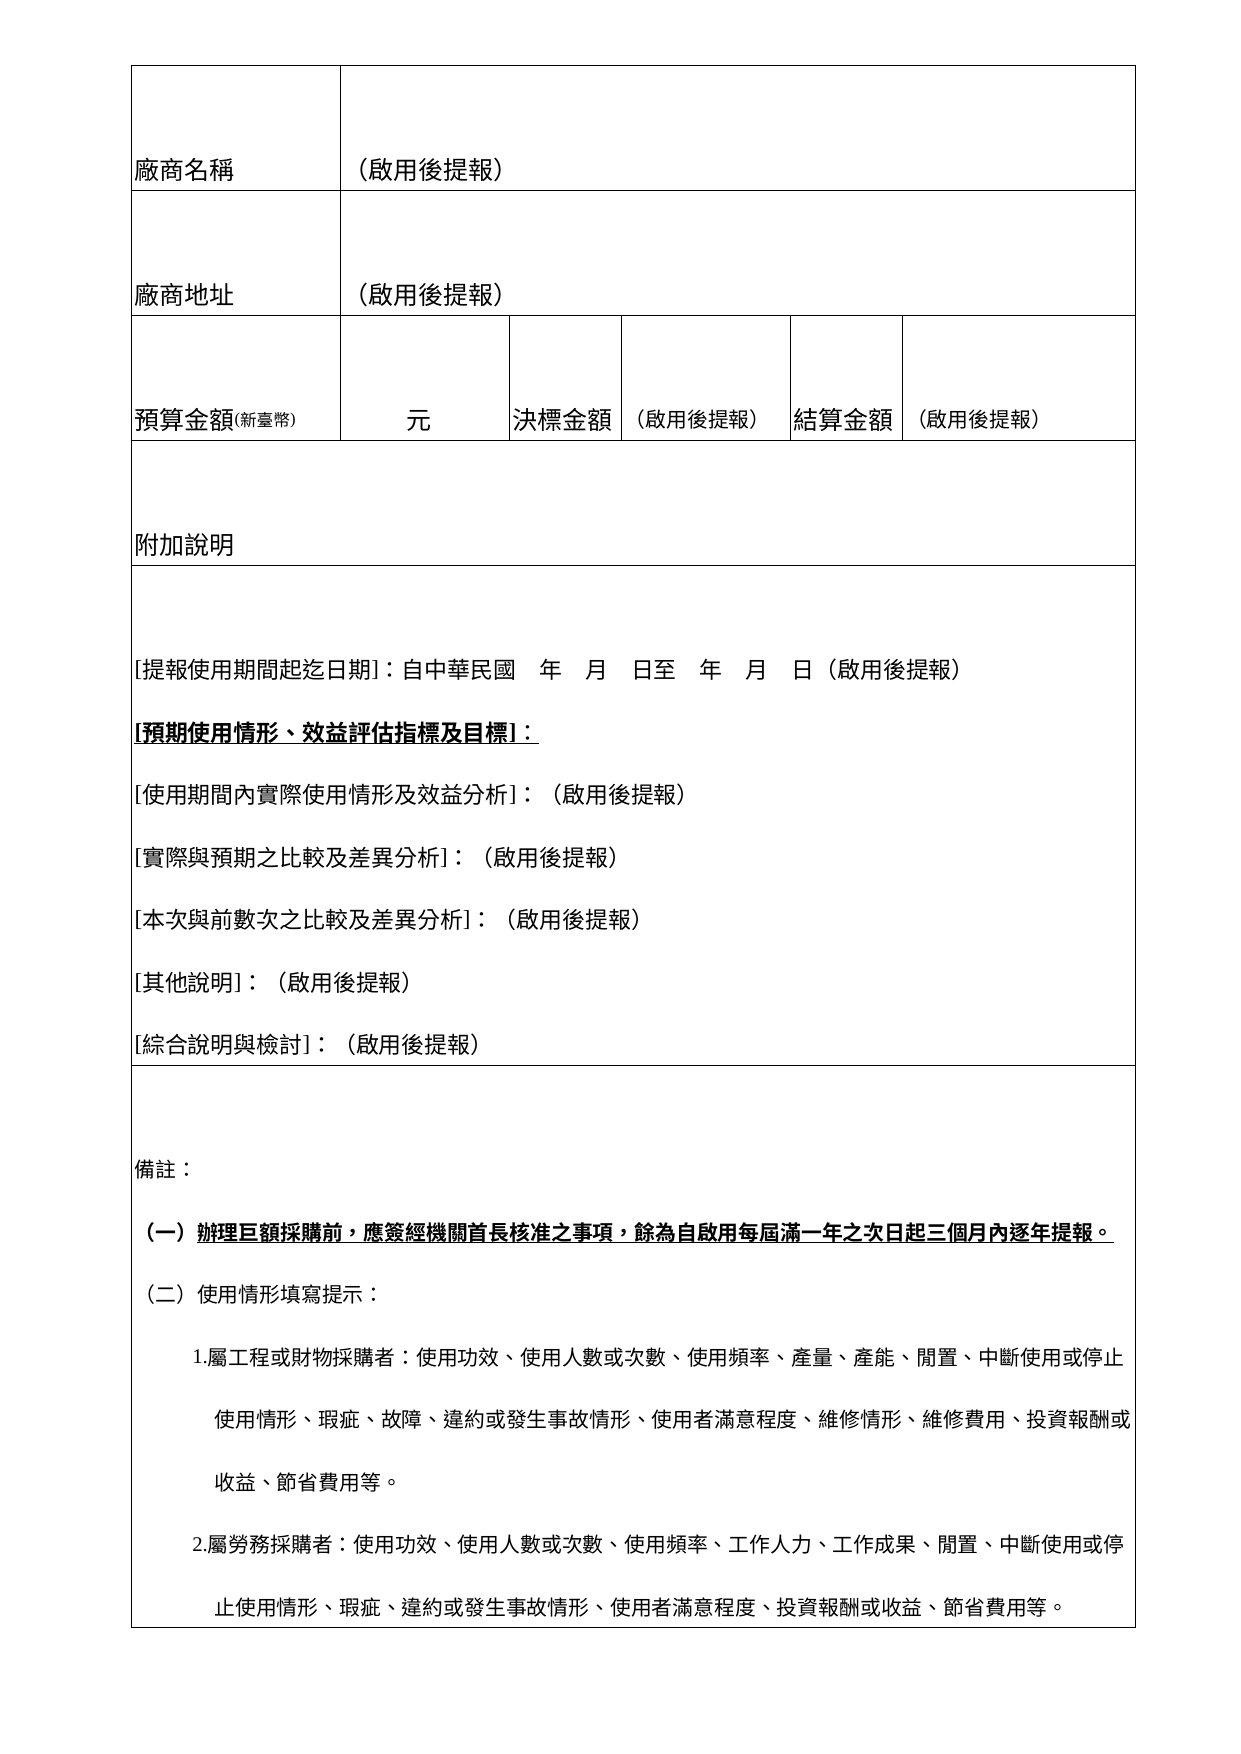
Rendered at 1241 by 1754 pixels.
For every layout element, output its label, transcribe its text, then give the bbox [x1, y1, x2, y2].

table_cell 廠商地址 [132, 191, 340, 314]
table_cell 廠商名稱 [132, 66, 340, 189]
table_cell 備註： （一）辦理巨額採購前，應簽經機關首長核准之事項，餘為自啟用每屆滿一年之次日起三個月內逐年提報。 （二）使用情形填寫提示： 1.屬工程或財物採購者：使用功效、使用人數或次數、使用頻率、產量、產能、閒置、中斷使用或停止使用情形、瑕疵、故障、違約或發生事故情形、使用者滿意程度、維修情形、維修費用、投資報酬或收益、節省費用等。 2.屬勞務採購者：使用功效、使用人數或次數、使用頻率、工作人力、工作成果、閒置、中斷使用或停止使用情形、瑕疵、違約或發生事故情形、使用者滿意程度、投資報酬或收益、節省費用等。 [132, 1066, 1135, 1627]
table_cell 結算金額 [791, 316, 902, 439]
table_cell [提報使用期間起迄日期]：自中華民國 年 月 日至 年 月 日（啟用後提報） [預期使用情形、效益評估指標及目標]： [使用期間內實際使用情形及效益分析]：（啟用後提報） [實際與預期之比較及差異分析]：（啟用後提報） [本次與前數次之比較及差異分析]：（啟用後提報） [其他說明]：（啟用後提報） [綜合說明與檢討]：（啟用後提報） [132, 566, 1135, 1064]
table_cell 預算金額(新臺幣) [132, 316, 340, 439]
table_cell 元 [341, 316, 509, 439]
table_cell （啟用後提報） [341, 66, 1135, 189]
table_cell 附加說明 [132, 441, 1135, 564]
table_cell （啟用後提報） [903, 316, 1135, 439]
table_cell （啟用後提報） [341, 191, 1135, 314]
table_cell （啟用後提報） [622, 316, 790, 439]
table_cell 決標金額 [510, 316, 621, 439]
